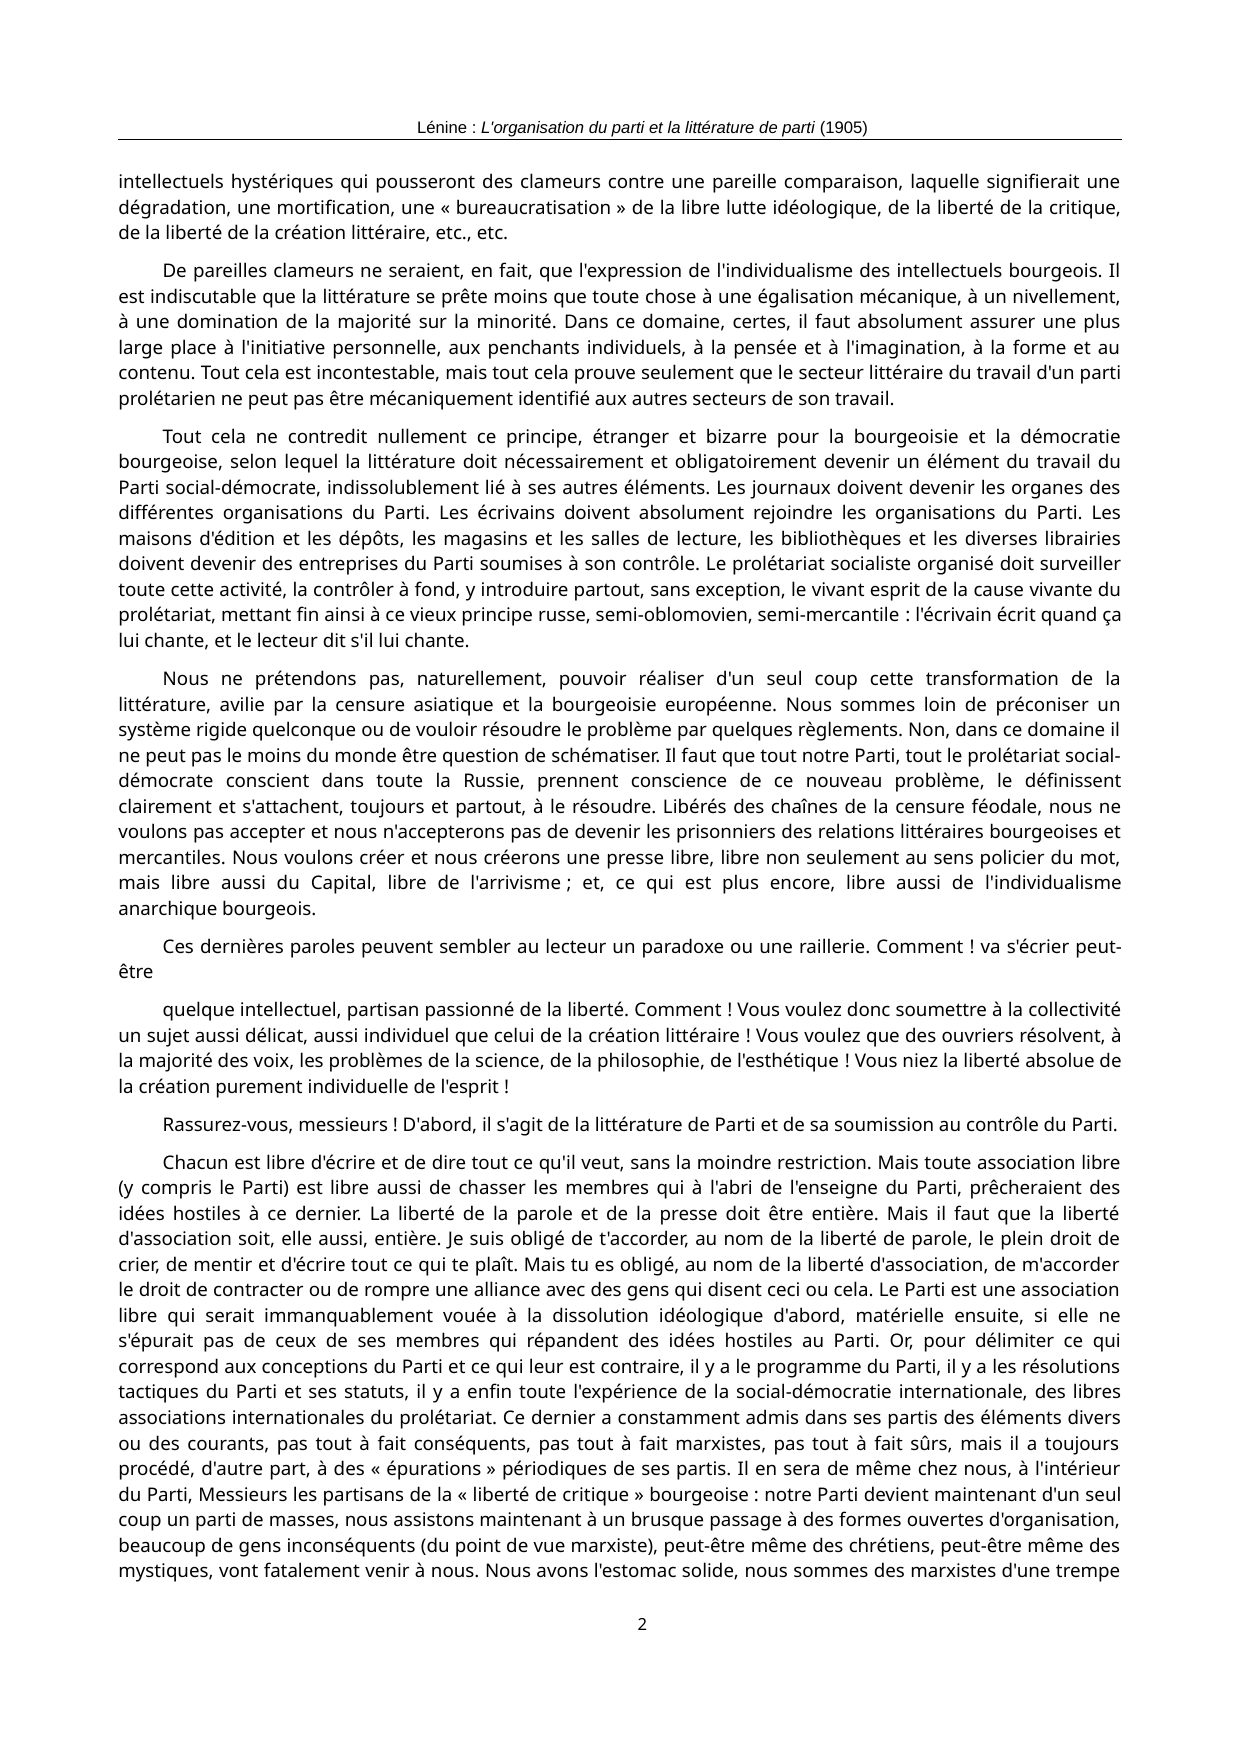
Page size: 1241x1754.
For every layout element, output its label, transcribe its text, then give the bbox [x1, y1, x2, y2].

text Nous ne prétendons pas, naturellement, pouvoir réaliser d'un seul coup cette transformation de la littérature, avilie par la censure asiatique et la bourgeoisie européenne. Nous sommes loin de préconiser un système rigide quelconque ou de vouloir résoudre le problème par quelques règlements. Non, dans ce domaine il ne peut pas le moins du monde être question de schématiser. Il faut que tout notre Parti, tout le prolétariat social-démocrate conscient dans toute la Russie, prennent conscience de ce nouveau problème, le définissent clairement et s'attachent, toujours et partout, à le résoudre. Libérés des chaînes de la censure féodale, nous ne voulons pas accepter et nous n'accepterons pas de devenir les prisonniers des relations littéraires bourgeoises et mercantiles. Nous voulons créer et nous créerons une presse libre, libre non seulement au sens policier du mot, mais libre aussi du Capital, libre de l'arrivisme ; et, ce qui est plus encore, libre aussi de l'individualisme anarchique bourgeois. [118, 665, 1122, 921]
text Chacun est libre d'écrire et de dire tout ce qu'il veut, sans la moindre restriction. Mais toute association libre (y compris le Parti) est libre aussi de chasser les membres qui à l'abri de l'enseigne du Parti, prêcheraient des idées hostiles à ce dernier. La liberté de la parole et de la presse doit être entière. Mais il faut que la liberté d'association soit, elle aussi, entière. Je suis obligé de t'accorder, au nom de la liberté de parole, le plein droit de crier, de mentir et d'écrire tout ce qui te plaît. Mais tu es obligé, au nom de la liberté d'association, de m'accorder le droit de contracter ou de rompre une alliance avec des gens qui disent ceci ou cela. Le Parti est une association libre qui serait immanquablement vouée à la dissolution idéologique d'abord, matérielle ensuite, si elle ne s'épurait pas de ceux de ses membres qui répandent des idées hostiles au Parti. Or, pour délimiter ce qui correspond aux conceptions du Parti et ce qui leur est contraire, il y a le programme du Parti, il y a les résolutions tactiques du Parti et ses statuts, il y a enfin toute l'expérience de la social-démocratie internationale, des libres associations internationales du prolétariat. Ce dernier a constamment admis dans ses partis des éléments divers ou des courants, pas tout à fait conséquents, pas tout à fait marxistes, pas tout à fait sûrs, mais il a toujours procédé, d'autre part, à des « épurations » périodiques de ses partis. Il en sera de même chez nous, à l'intérieur du Parti, Messieurs les partisans de la « liberté de critique » bourgeoise : notre Parti devient maintenant d'un seul coup un parti de masses, nous assistons maintenant à un brusque passage à des formes ouvertes d'organisation, beaucoup de gens inconséquents (du point de vue marxiste), peut-être même des chrétiens, peut-être même des mystiques, vont fatalement venir à nous. Nous avons l'estomac solide, nous sommes des marxistes d'une trempe [118, 1149, 1122, 1583]
text Rassurez-vous, messieurs ! D'abord, il s'agit de la littérature de Parti et de sa soumission au contrôle du Parti. [118, 1111, 1122, 1137]
text Ces dernières paroles peuvent sembler au lecteur un paradoxe ou une raillerie. Comment ! va s'écrier peut-être [118, 933, 1122, 984]
text intellectuels hystériques qui pousseront des clameurs contre une pareille comparaison, laquelle signifierait une dégradation, une mortification, une « bureaucratisation » de la libre lutte idéologique, de la liberté de la critique, de la liberté de la création littéraire, etc., etc. [118, 168, 1122, 245]
text Tout cela ne contredit nullement ce principe, étranger et bizarre pour la bourgeoisie et la démocratie bourgeoise, selon lequel la littérature doit nécessairement et obligatoirement devenir un élément du travail du Parti social-démocrate, indissolublement lié à ses autres éléments. Les journaux doivent devenir les organes des différentes organisations du Parti. Les écrivains doivent absolument rejoindre les organisations du Parti. Les maisons d'édition et les dépôts, les magasins et les salles de lecture, les bibliothèques et les diverses librairies doivent devenir des entreprises du Parti soumises à son contrôle. Le prolétariat socialiste organisé doit surveiller toute cette activité, la contrôler à fond, y introduire partout, sans exception, le vivant esprit de la cause vivante du prolétariat, mettant fin ainsi à ce vieux principe russe, semi-oblomovien, semi-mercantile : l'écrivain écrit quand ça lui chante, et le lecteur dit s'il lui chante. [118, 423, 1122, 653]
text De pareilles clameurs ne seraient, en fait, que l'expression de l'individualisme des intellectuels bourgeois. Il est indiscutable que la littérature se prête moins que toute chose à une égalisation mécanique, à un nivellement, à une domination de la majorité sur la minorité. Dans ce domaine, certes, il faut absolument assurer une plus large place à l'initiative personnelle, aux penchants individuels, à la pensée et à l'imagination, à la forme et au contenu. Tout cela est incontestable, mais tout cela prouve seulement que le secteur littéraire du travail d'un parti prolétarien ne peut pas être mécaniquement identifié aux autres secteurs de son travail. [118, 257, 1122, 411]
text quelque intellectuel, partisan passionné de la liberté. Comment ! Vous voulez donc soumettre à la collectivité un sujet aussi délicat, aussi individuel que celui de la création littéraire ! Vous voulez que des ouvriers résolvent, à la majorité des voix, les problèmes de la science, de la philosophie, de l'esthétique ! Vous niez la liberté absolue de la création purement individuelle de l'esprit ! [118, 997, 1122, 1099]
